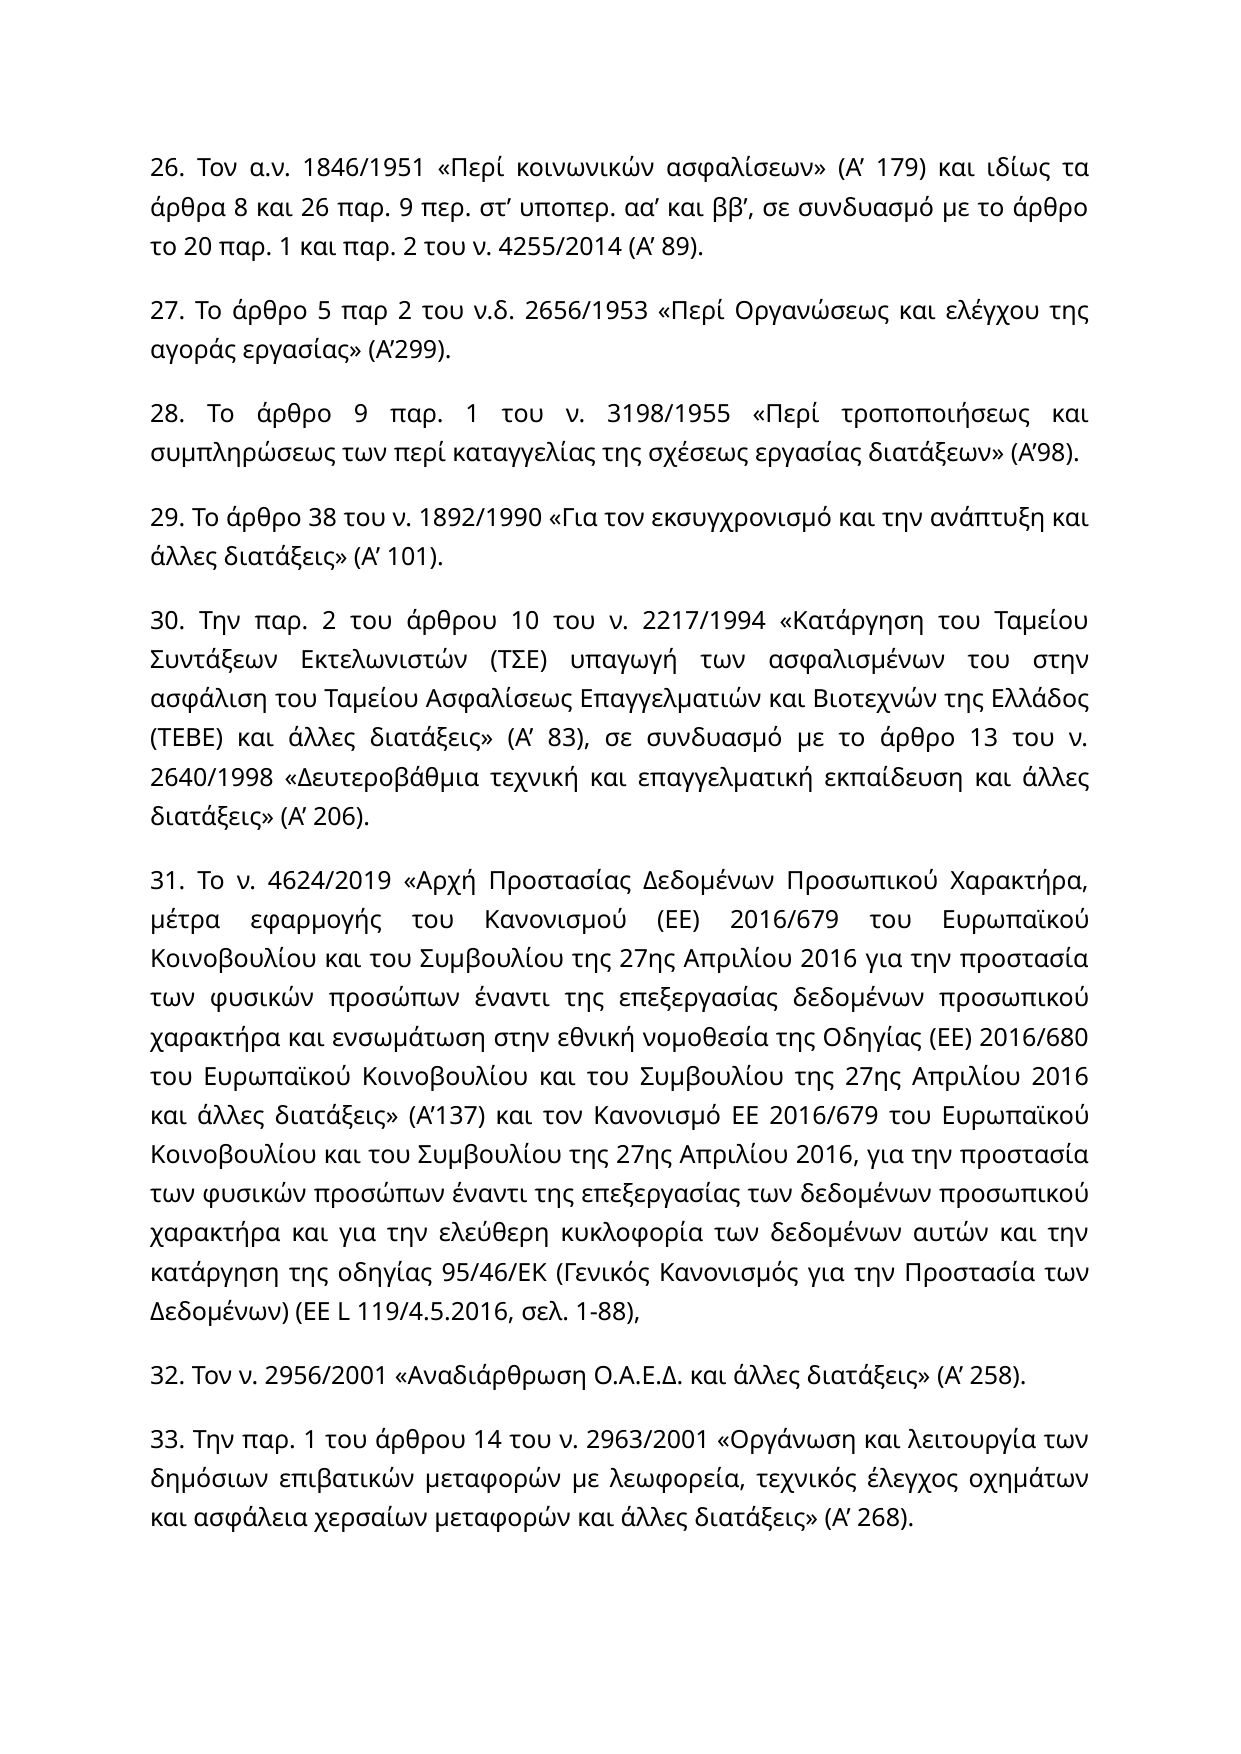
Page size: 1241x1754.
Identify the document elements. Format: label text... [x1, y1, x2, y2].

text 26. Τον α.ν. 1846/1951 «Περί κοινωνικών ασφαλίσεων» (Α’ 179) και ιδίως τα άρθρα 8 και 26 παρ. 9 περ. στ’ υποπερ. αα’ και ββ’, σε συνδυασμό με το άρθρο το 20 παρ. 1 και παρ. 2 του ν. 4255/2014 (Α’ 89). [150, 150, 1090, 262]
text 29. Το άρθρο 38 του ν. 1892/1990 «Για τον εκσυγχρονισμό και την ανάπτυξη και άλλες διατάξεις» (Α’ 101). [150, 499, 1090, 572]
text 30. Την παρ. 2 του άρθρου 10 του ν. 2217/1994 «Κατάργηση του Ταμείου Συντάξεων Εκτελωνιστών (ΤΣΕ) υπαγωγή των ασφαλισμένων του στην ασφάλιση του Ταμείου Ασφαλίσεως Επαγγελματιών και Βιοτεχνών της Ελλάδος (ΤΕΒΕ) και άλλες διατάξεις» (Α’ 83), σε συνδυασμό με το άρθρο 13 του ν. 2640/1998 «Δευτεροβάθμια τεχνική και επαγγελματική εκπαίδευση και άλλες διατάξεις» (Α’ 206). [150, 602, 1090, 832]
text 32. Τον ν. 2956/2001 «Αναδιάρθρωση Ο.Α.Ε.Δ. και άλλες διατάξεις» (Α’ 258). [150, 1357, 1090, 1392]
text 28. Το άρθρο 9 παρ. 1 του ν. 3198/1955 «Περί τροποποιήσεως και συμπληρώσεως των περί καταγγελίας της σχέσεως εργασίας διατάξεων» (Α’98). [150, 396, 1090, 469]
text 27. Το άρθρο 5 παρ 2 του ν.δ. 2656/1953 «Περί Οργανώσεως και ελέγχου της αγοράς εργασίας» (Α’299). [150, 292, 1090, 366]
text 33. Την παρ. 1 του άρθρου 14 του ν. 2963/2001 «Οργάνωση και λειτουργία των δημόσιων επιβατικών μεταφορών με λεωφορεία, τεχνικός έλεγχος οχημάτων και ασφάλεια χερσαίων μεταφορών και άλλες διατάξεις» (Α’ 268). [150, 1422, 1090, 1534]
text 31. Το ν. 4624/2019 «Αρχή Προστασίας Δεδομένων Προσωπικού Χαρακτήρα, μέτρα εφαρμογής του Κανονισμού (ΕΕ) 2016/679 του Ευρωπαϊκού Κοινοβουλίου και του Συμβουλίου της 27ης Απριλίου 2016 για την προστασία των φυσικών προσώπων έναντι της επεξεργασίας δεδομένων προσωπικού χαρακτήρα και ενσωμάτωση στην εθνική νομοθεσία της Οδηγίας (ΕΕ) 2016/680 του Ευρωπαϊκού Κοινοβουλίου και του Συμβουλίου της 27ης Απριλίου 2016 και άλλες διατάξεις» (Α’137) και τον Κανονισμό ΕΕ 2016/679 του Ευρωπαϊκού Κοινοβουλίου και του Συμβουλίου της 27ης Απριλίου 2016, για την προστασία των φυσικών προσώπων έναντι της επεξεργασίας των δεδομένων προσωπικού χαρακτήρα και για την ελεύθερη κυκλοφορία των δεδομένων αυτών και την κατάργηση της οδηγίας 95/46/ΕΚ (Γενικός Κανονισμός για την Προστασία των Δεδομένων) (EE L 119/4.5.2016, σελ. 1-88), [150, 862, 1090, 1327]
